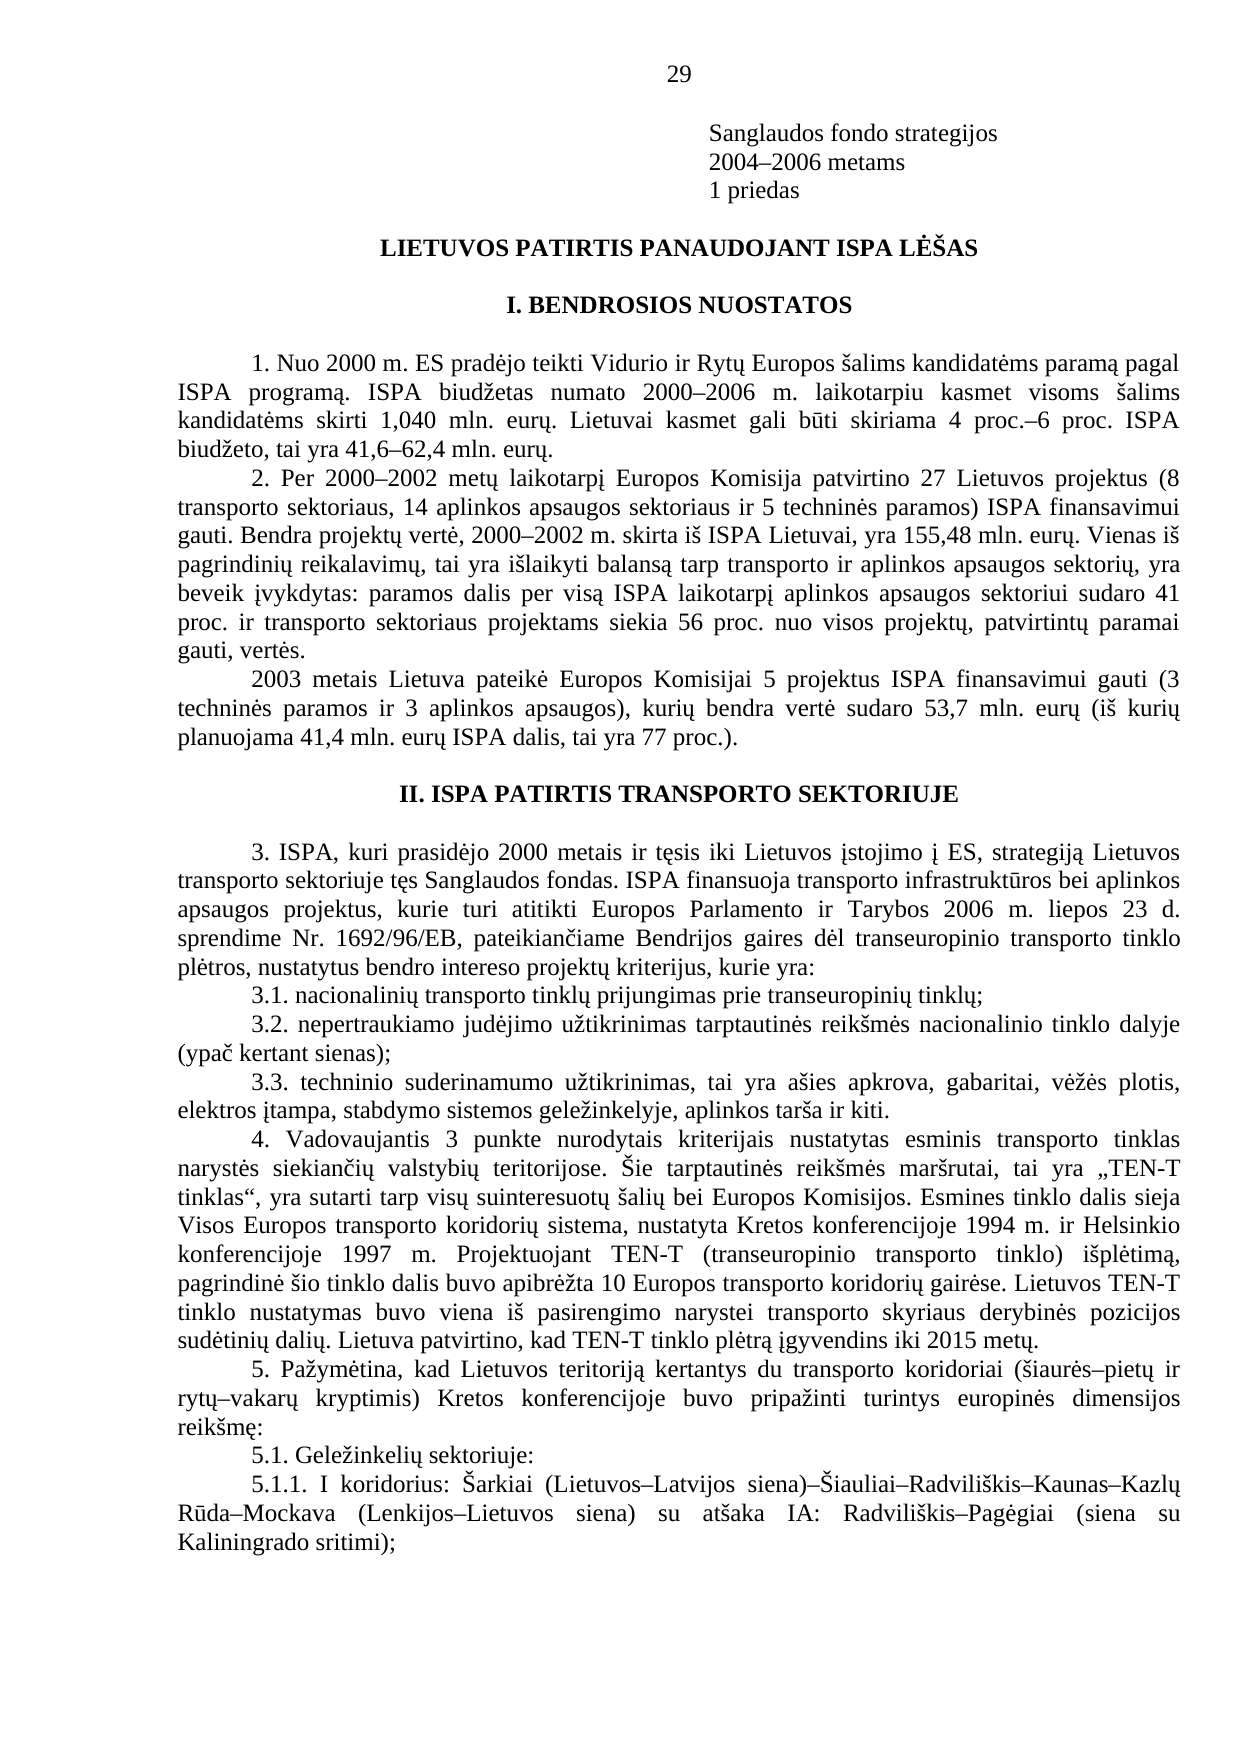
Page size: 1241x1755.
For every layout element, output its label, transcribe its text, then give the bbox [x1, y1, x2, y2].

text 5. Pažymėtina, kad Lietuvos teritoriją kertantys du transporto koridoriai (šiaurės–pietų ir rytų–vakarų kryptimis) Kretos konferencijoje buvo pripažinti turintys europinės dimensijos reikšmę: [177, 1354, 1181, 1441]
text I. BENDROSIOS NUOSTATOS [177, 291, 1181, 319]
text 3.3. techninio suderinamumo užtikrinimas, tai yra ašies apkrova, gabaritai, vėžės plotis, elektros įtampa, stabdymo sistemos geležinkelyje, aplinkos tarša ir kiti. [177, 1067, 1181, 1124]
text 5.1. Geležinkelių sektoriuje: [177, 1441, 1181, 1469]
text Sanglaudos fondo strategijos [177, 118, 1181, 147]
text 1 priedas [177, 176, 1181, 204]
text 5.1.1. I koridorius: Šarkiai (Lietuvos–Latvijos siena)–Šiauliai–Radviliškis–Kaunas–Kazlų Rūda–Mockava (Lenkijos–Lietuvos siena) su atšaka IA: Radviliškis–Pagėgiai (siena su Kaliningrado sritimi); [177, 1469, 1181, 1556]
text 3.2. nepertraukiamo judėjimo užtikrinimas tarptautinės reikšmės nacionalinio tinklo dalyje (ypač kertant sienas); [177, 1009, 1181, 1067]
text 2004–2006 metams [177, 147, 1181, 176]
text 2. Per 2000–2002 metų laikotarpį Europos Komisija patvirtino 27 Lietuvos projektus (8 transporto sektoriaus, 14 aplinkos apsaugos sektoriaus ir 5 techninės paramos) ISPA finansavimui gauti. Bendra projektų vertė, 2000–2002 m. skirta iš ISPA Lietuvai, yra 155,48 mln. eurų. Vienas iš pagrindinių reikalavimų, tai yra išlaikyti balansą tarp transporto ir aplinkos apsaugos sektorių, yra beveik įvykdytas: paramos dalis per visą ISPA laikotarpį aplinkos apsaugos sektoriui sudaro 41 proc. ir transporto sektoriaus projektams siekia 56 proc. nuo visos projektų, patvirtintų paramai gauti, vertės. [177, 463, 1181, 664]
text 3. ISPA, kuri prasidėjo 2000 metais ir tęsis iki Lietuvos įstojimo į ES, strategiją Lietuvos transporto sektoriuje tęs Sanglaudos fondas. ISPA finansuoja transporto infrastruktūros bei aplinkos apsaugos projektus, kurie turi atitikti Europos Parlamento ir Tarybos 2006 m. liepos 23 d. sprendime Nr. 1692/96/EB, pateikiančiame Bendrijos gaires dėl transeuropinio transporto tinklo plėtros, nustatytus bendro intereso projektų kriterijus, kurie yra: [177, 837, 1181, 981]
text 3.1. nacionalinių transporto tinklų prijungimas prie transeuropinių tinklų; [177, 981, 1181, 1009]
text 1. Nuo 2000 m. ES pradėjo teikti Vidurio ir Rytų Europos šalims kandidatėms paramą pagal ISPA programą. ISPA biudžetas numato 2000–2006 m. laikotarpiu kasmet visoms šalims kandidatėms skirti 1,040 mln. eurų. Lietuvai kasmet gali būti skiriama 4 proc.–6 proc. ISPA biudžeto, tai yra 41,6–62,4 mln. eurų. [177, 348, 1181, 463]
text LIETUVOS PATIRTIS PANAUDOJANT ISPA LĖŠAS [177, 233, 1181, 262]
text II. ISPA PATIRTIS TRANSPORTO SEKTORIUJE [177, 779, 1181, 808]
text 4. Vadovaujantis 3 punkte nurodytais kriterijais nustatytas esminis transporto tinklas narystės siekiančių valstybių teritorijose. Šie tarptautinės reikšmės maršrutai, tai yra „TEN-T tinklas“, yra sutarti tarp visų suinteresuotų šalių bei Europos Komisijos. Esmines tinklo dalis sieja Visos Europos transporto koridorių sistema, nustatyta Kretos konferencijoje 1994 m. ir Helsinkio konferencijoje 1997 m. Projektuojant TEN-T (transeuropinio transporto tinklo) išplėtimą, pagrindinė šio tinklo dalis buvo apibrėžta 10 Europos transporto koridorių gairėse. Lietuvos TEN-T tinklo nustatymas buvo viena iš pasirengimo narystei transporto skyriaus derybinės pozicijos sudėtinių dalių. Lietuva patvirtino, kad TEN-T tinklo plėtrą įgyvendins iki 2015 metų. [177, 1124, 1181, 1354]
text 2003 metais Lietuva pateikė Europos Komisijai 5 projektus ISPA finansavimui gauti (3 techninės paramos ir 3 aplinkos apsaugos), kurių bendra vertė sudaro 53,7 mln. eurų (iš kurių planuojama 41,4 mln. eurų ISPA dalis, tai yra 77 proc.). [177, 664, 1181, 751]
